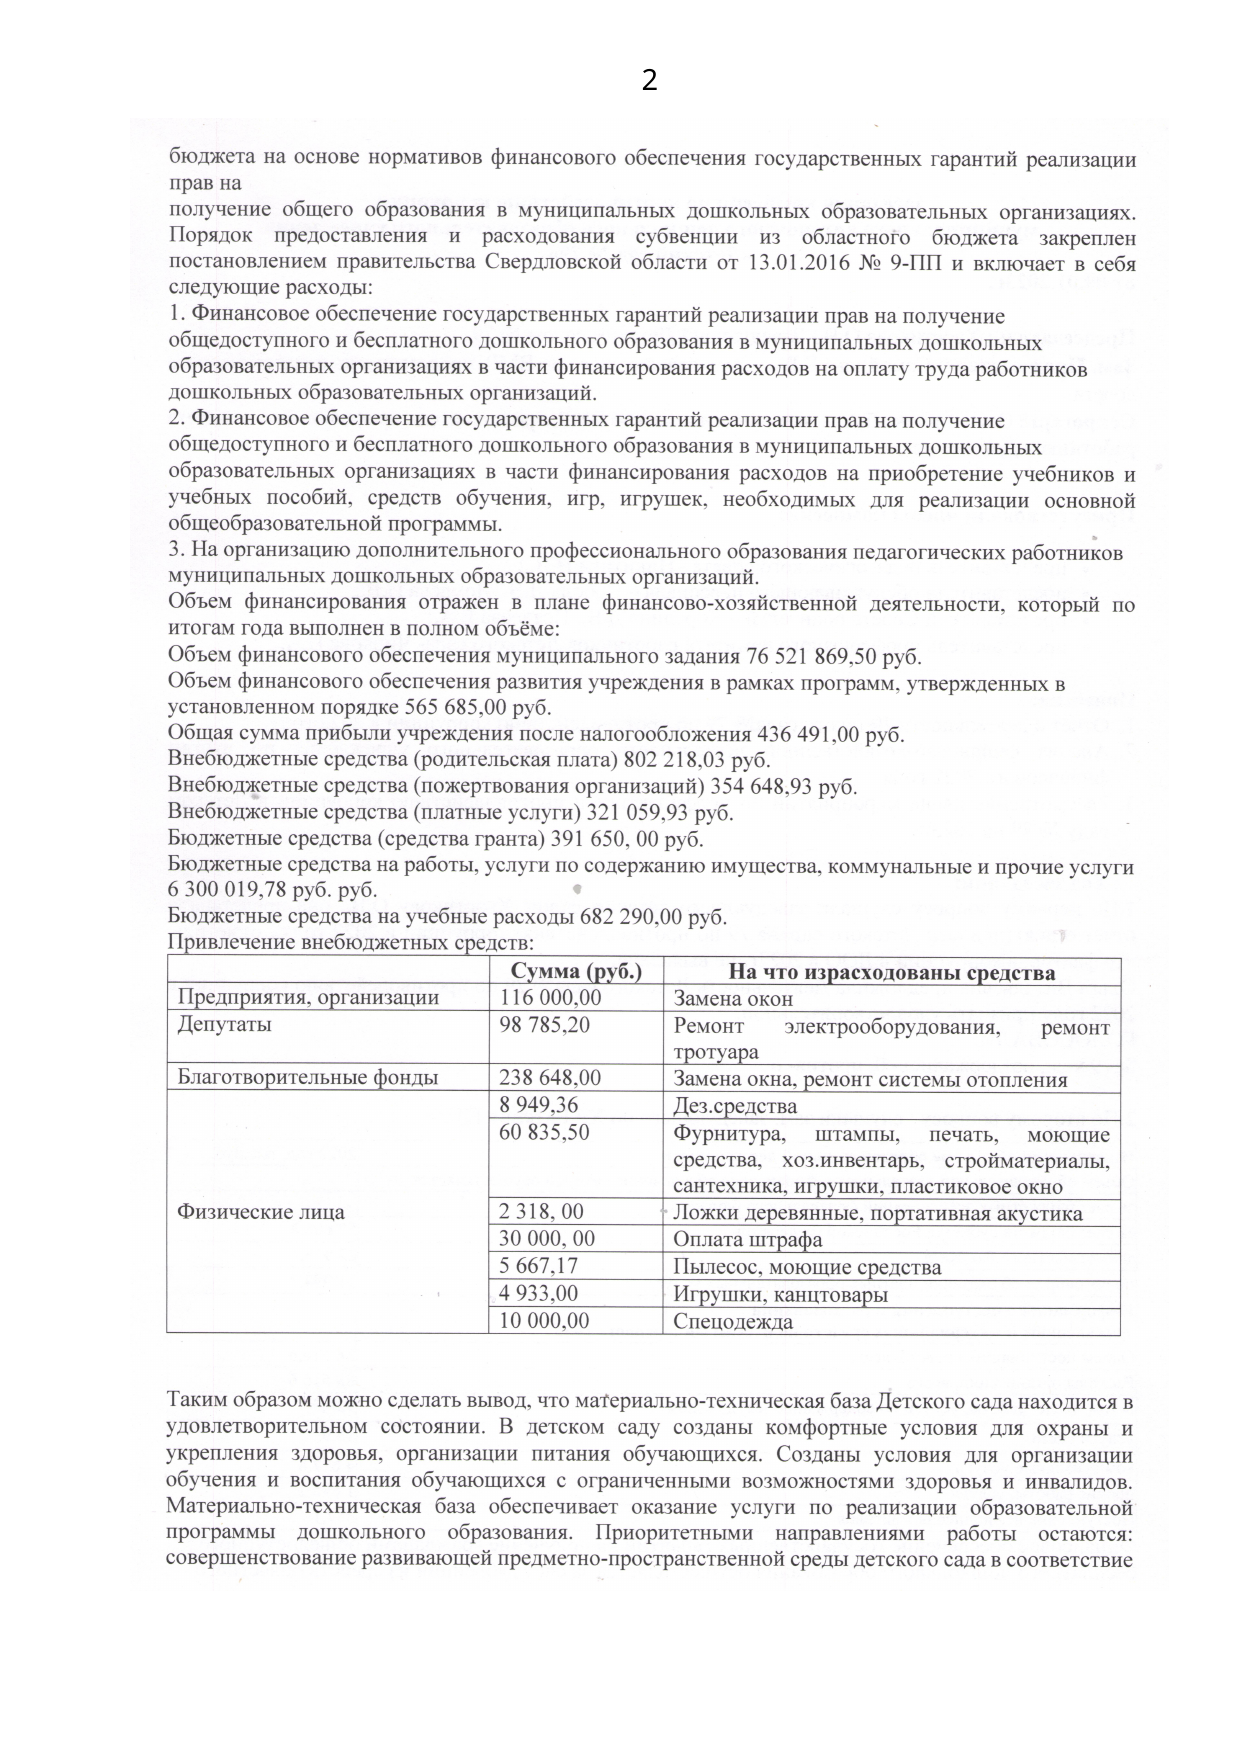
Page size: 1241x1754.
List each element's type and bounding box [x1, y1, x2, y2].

picture [130, 118, 1169, 1591]
